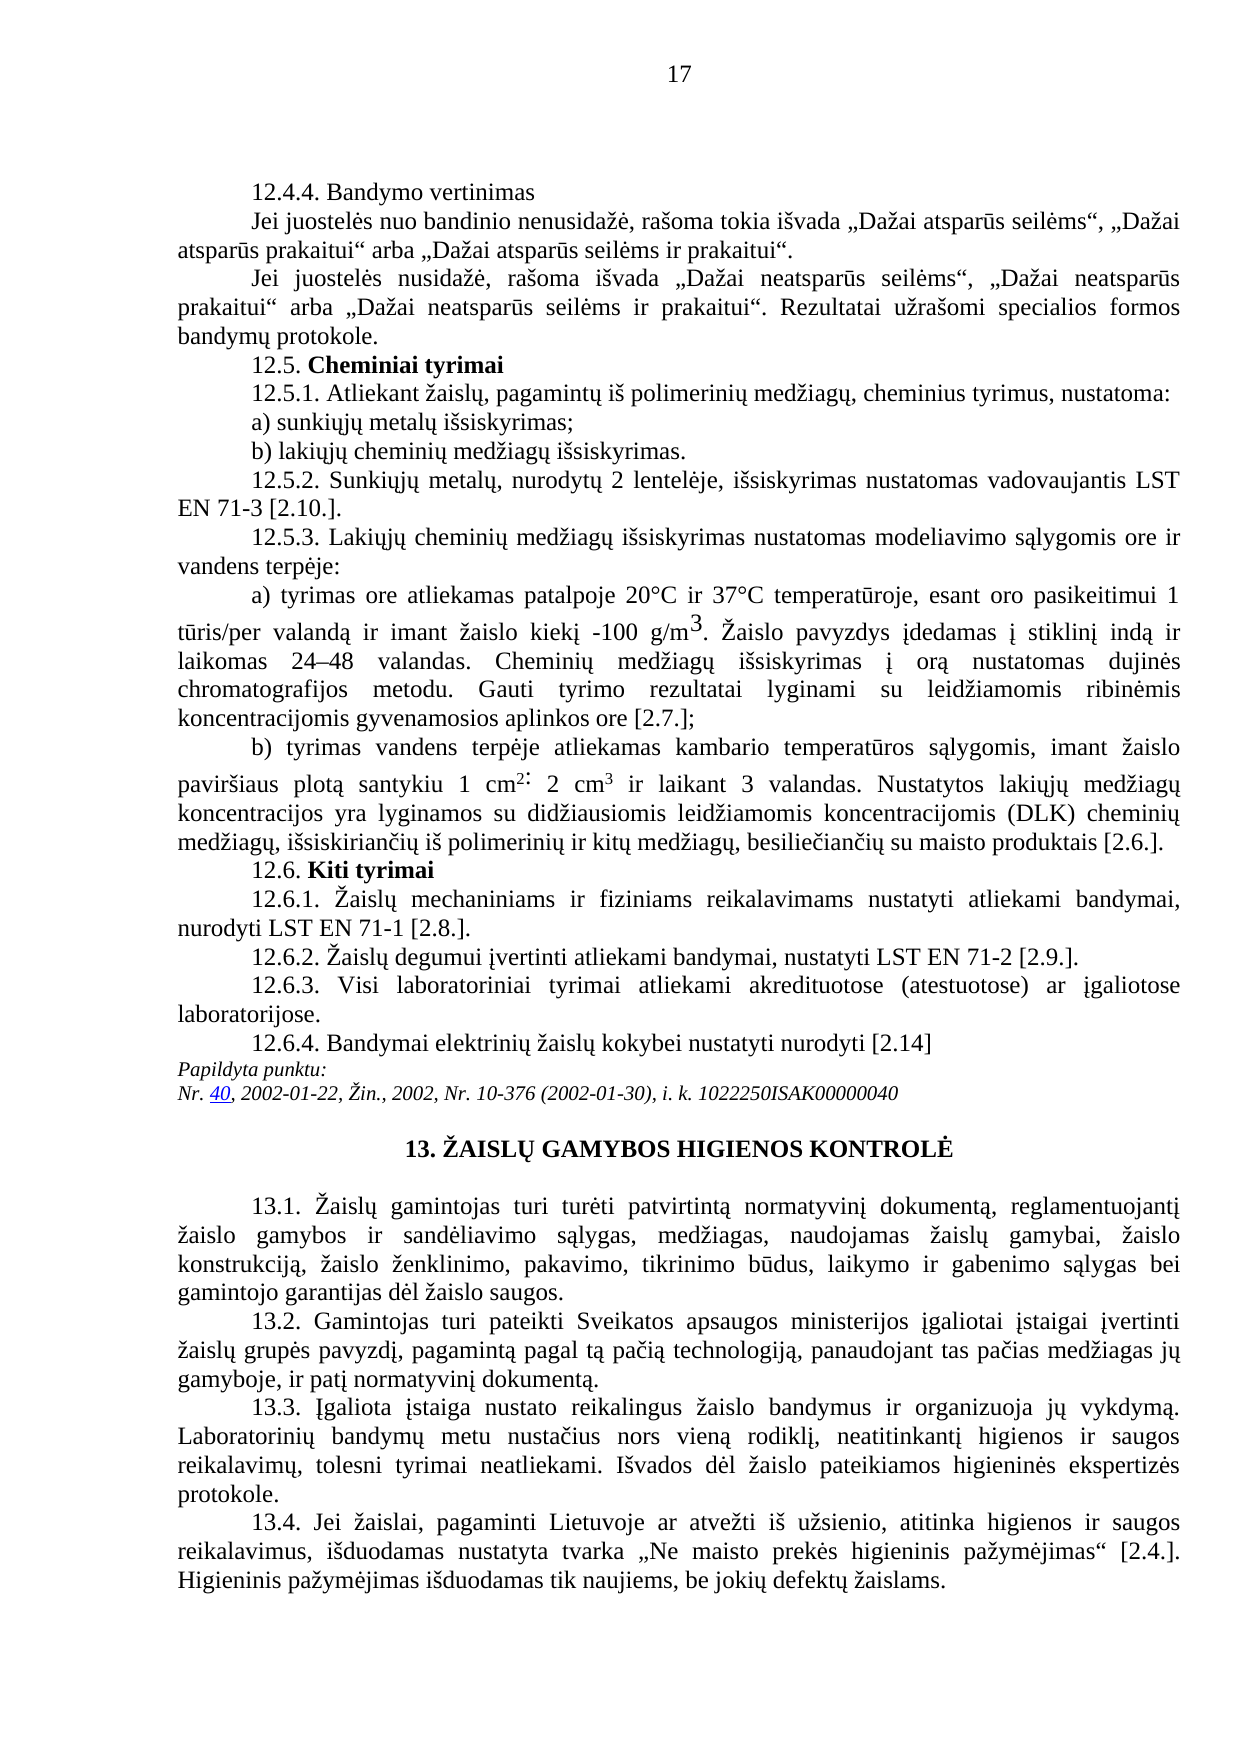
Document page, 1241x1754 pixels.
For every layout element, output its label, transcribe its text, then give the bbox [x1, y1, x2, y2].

text 12.6.3. Visi laboratoriniai tyrimai atliekami akredituotose (atestuotose) ar įgaliotose laboratorijose. [177, 971, 1181, 1028]
text Jei juostelės nuo bandinio nenusidažė, rašoma tokia išvada „Dažai atsparūs seilėms“, „Dažai atsparūs prakaitui“ arba „Dažai atsparūs seilėms ir prakaitui“. [177, 206, 1181, 263]
text 12.6.4. Bandymai elektrinių žaislų kokybei nustatyti nurodyti [2.14] [177, 1028, 1181, 1057]
text Jei juostelės nusidažė, rašoma išvada „Dažai neatsparūs seilėms“, „Dažai neatsparūs prakaitui“ arba „Dažai neatsparūs seilėms ir prakaitui“. Rezultatai užrašomi specialios formos bandymų protokole. [177, 263, 1181, 350]
text 13.3. Įgaliota įstaiga nustato reikalingus žaislo bandymus ir organizuoja jų vykdymą. Laboratorinių bandymų metu nustačius nors vieną rodiklį, neatitinkantį higienos ir saugos reikalavimų, tolesni tyrimai neatliekami. Išvados dėl žaislo pateikiamos higieninės ekspertizės protokole. [177, 1392, 1181, 1507]
text Papildyta punktu: [177, 1057, 1181, 1081]
text 12.5.2. Sunkiųjų metalų, nurodytų 2 lentelėje, išsiskyrimas nustatomas vadovaujantis LST EN 71-3 [2.10.]. [177, 465, 1181, 522]
text Nr. 40, 2002-01-22, Žin., 2002, Nr. 10-376 (2002-01-30), i. k. 1022250ISAK00000040 [177, 1081, 1181, 1105]
text 12.5.3. Lakiųjų cheminių medžiagų išsiskyrimas nustatomas modeliavimo sąlygomis ore ir vandens terpėje: [177, 522, 1181, 580]
text 12.4.4. Bandymo vertinimas [177, 177, 1181, 206]
text 12.5. Cheminiai tyrimai [177, 350, 1181, 378]
text 13. ŽAISLŲ GAMYBOS HIGIENOS KONTROLĖ [177, 1134, 1181, 1162]
text 12.5.1. Atliekant žaislų, pagamintų iš polimerinių medžiagų, cheminius tyrimus, nustatoma: [177, 378, 1181, 407]
text 13.1. Žaislų gamintojas turi turėti patvirtintą normatyvinį dokumentą, reglamentuojantį žaislo gamybos ir sandėliavimo sąlygas, medžiagas, naudojamas žaislų gamybai, žaislo konstrukciją, žaislo ženklinimo, pakavimo, tikrinimo būdus, laikymo ir gabenimo sąlygas bei gamintojo garantijas dėl žaislo saugos. [177, 1191, 1181, 1306]
text a) tyrimas ore atliekamas patalpoje 20°C ir 37°C temperatūroje, esant oro pasikeitimui 1 tūris/per valandą ir imant žaislo kiekį -100 g/m3. Žaislo pavyzdys įdedamas į stiklinį indą ir laikomas 24–48 valandas. Cheminių medžiagų išsiskyrimas į orą nustatomas dujinės chromatografijos metodu. Gauti tyrimo rezultatai lyginami su leidžiamomis ribinėmis koncentracijomis gyvenamosios aplinkos ore [2.7.]; [177, 580, 1181, 732]
text 13.4. Jei žaislai, pagaminti Lietuvoje ar atvežti iš užsienio, atitinka higienos ir saugos reikalavimus, išduodamas nustatyta tvarka „Ne maisto prekės higieninis pažymėjimas“ [2.4.]. Higieninis pažymėjimas išduodamas tik naujiems, be jokių defektų žaislams. [177, 1507, 1181, 1594]
text 12.6.1. Žaislų mechaniniams ir fiziniams reikalavimams nustatyti atliekami bandymai, nurodyti LST EN 71-1 [2.8.]. [177, 884, 1181, 942]
text a) sunkiųjų metalų išsiskyrimas; [177, 407, 1181, 436]
text 12.6. Kiti tyrimai [177, 856, 1181, 884]
text 13.2. Gamintojas turi pateikti Sveikatos apsaugos ministerijos įgaliotai įstaigai įvertinti žaislų grupės pavyzdį, pagamintą pagal tą pačią technologiją, panaudojant tas pačias medžiagas jų gamyboje, ir patį normatyvinį dokumentą. [177, 1306, 1181, 1392]
text 12.6.2. Žaislų degumui įvertinti atliekami bandymai, nustatyti LST EN 71-2 [2.9.]. [177, 942, 1181, 971]
text b) tyrimas vandens terpėje atliekamas kambario temperatūros sąlygomis, imant žaislo paviršiaus plotą santykiu 1 cm2: 2 cm3 ir laikant 3 valandas. Nustatytos lakiųjų medžiagų koncentracijos yra lyginamos su didžiausiomis leidžiamomis koncentracijomis (DLK) cheminių medžiagų, išsiskiriančių iš polimerinių ir kitų medžiagų, besiliečiančių su maisto produktais [2.6.]. [177, 732, 1181, 856]
text b) lakiųjų cheminių medžiagų išsiskyrimas. [177, 436, 1181, 465]
